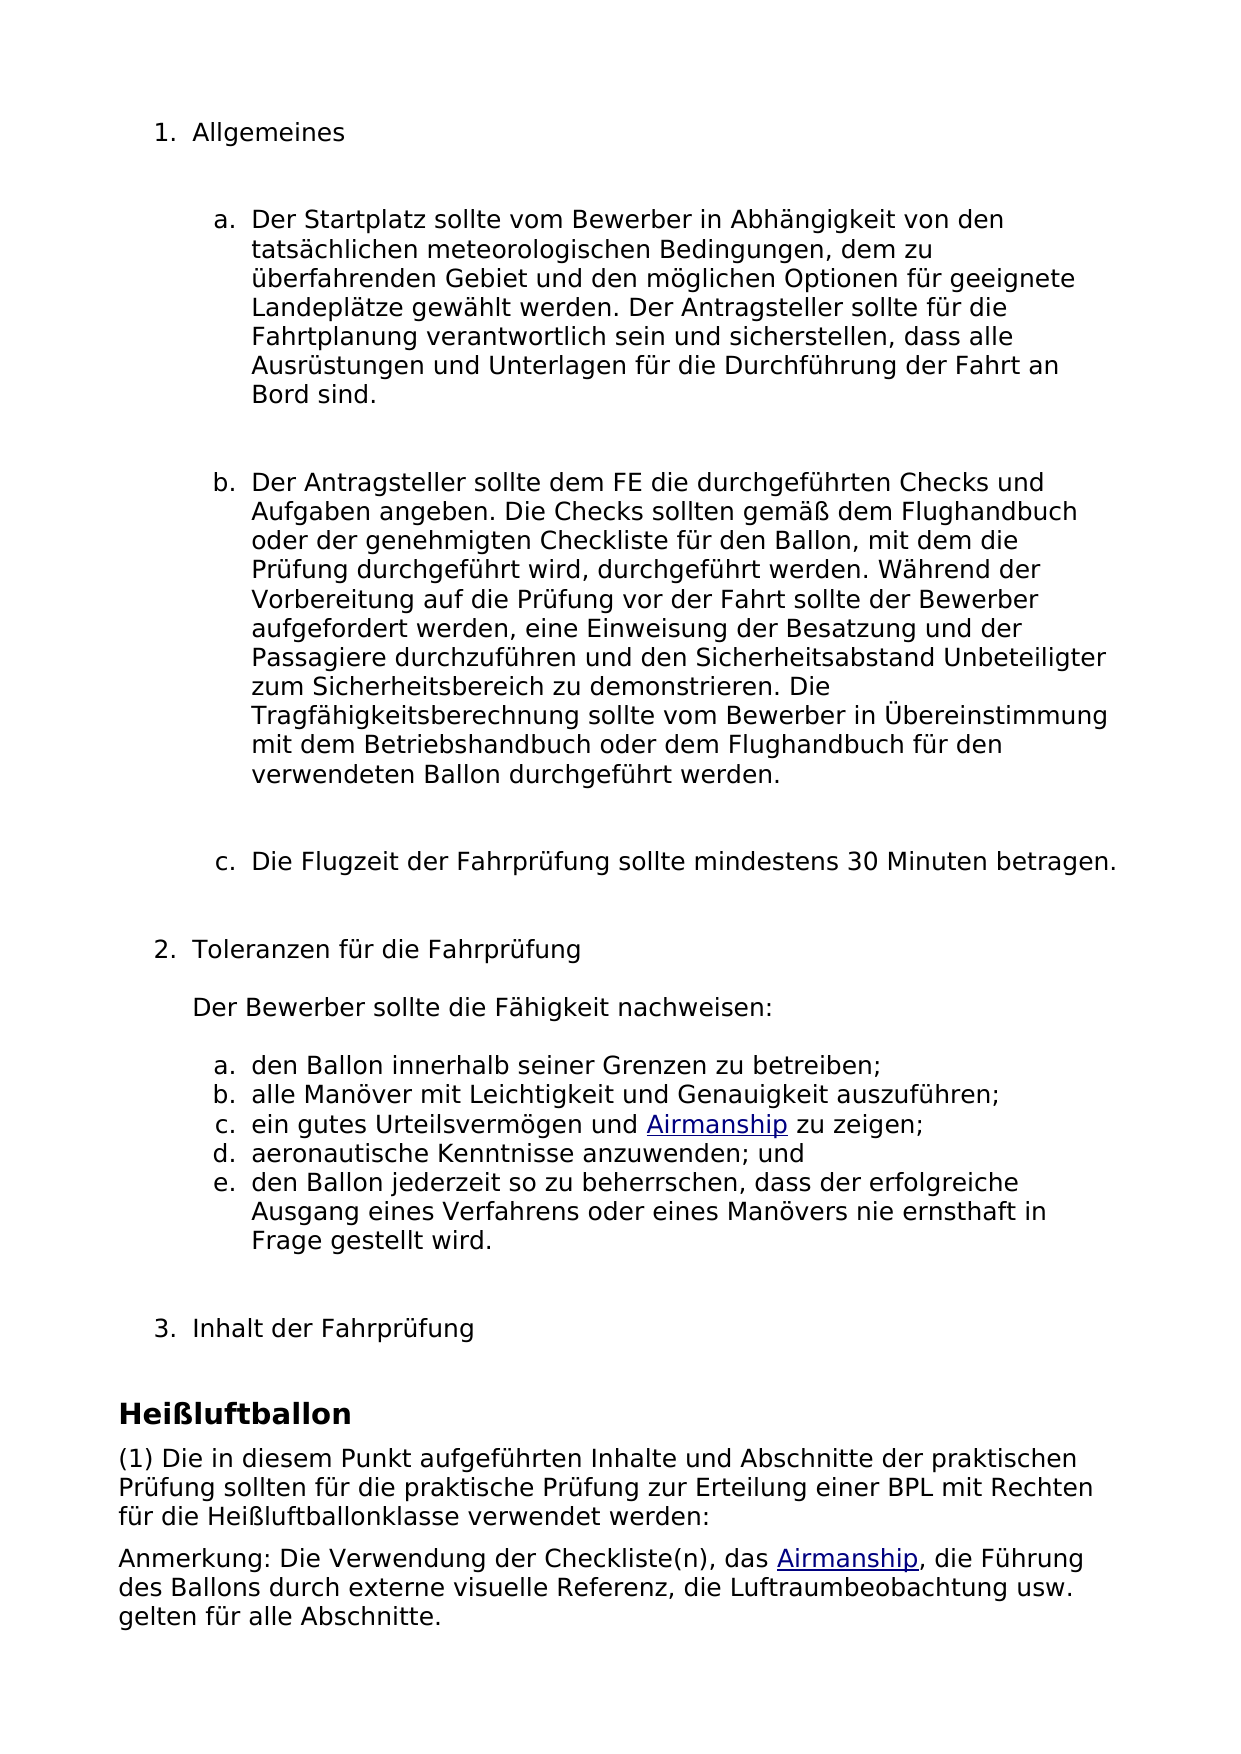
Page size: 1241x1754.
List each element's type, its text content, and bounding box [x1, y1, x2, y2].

list Allgemeines [177, 118, 1122, 206]
list Der Antragsteller sollte dem FE die durchgeführten Checks und Aufgaben angeben. Die Checks sollten gemäß dem Flughandbuch oder der genehmigten Checkliste für den Ballon, mit dem die Prüfung durchgeführt wird, durchgeführt werden. Während der Vorbereitung auf die Prüfung vor der Fahrt sollte der Bewerber aufgefordert werden, eine Einweisung der Besatzung und der Passagiere durchzuführen und den Sicherheitsabstand Unbeteiligter zum Sicherheitsbereich zu demonstrieren. Die Tragfähigkeitsberechnung sollte vom Bewerber in Übereinstimmung mit dem Betriebshandbuch oder dem Flughandbuch für den verwendeten Ballon durchgeführt werden. [236, 468, 1122, 847]
list aeronautische Kenntnisse anzuwenden; und [236, 1139, 1122, 1168]
list den Ballon jederzeit so zu beherrschen, dass der erfolgreiche Ausgang eines Verfahrens oder eines Manövers nie ernsthaft in Frage gestellt wird. [236, 1168, 1122, 1314]
list alle Manöver mit Leichtigkeit und Genauigkeit auszuführen; [236, 1081, 1122, 1110]
list ein gutes Urteilsvermögen und Airmanship zu zeigen; [236, 1110, 1122, 1139]
text Anmerkung: Die Verwendung der Checkliste(n), das Airmanship, die Führung des Ballons durch externe visuelle Referenz, die Luftraumbeobachtung usw. gelten für alle Abschnitte. [118, 1544, 1122, 1632]
list den Ballon innerhalb seiner Grenzen zu betreiben; [236, 1051, 1122, 1081]
text (1) Die in diesem Punkt aufgeführten Inhalte und Abschnitte der praktischen Prüfung sollten für die praktische Prüfung zur Erteilung einer BPL mit Rechten für die Heißluftballonklasse verwendet werden: [118, 1444, 1122, 1532]
subtitle Heißluftballon [118, 1398, 1122, 1432]
list Inhalt der Fahrprüfung [177, 1314, 1122, 1343]
list Toleranzen für die Fahrprüfung Der Bewerber sollte die Fähigkeit nachweisen: [177, 935, 1122, 1051]
list Die Flugzeit der Fahrprüfung sollte mindestens 30 Minuten betragen. [236, 847, 1122, 935]
list Der Startplatz sollte vom Bewerber in Abhängigkeit von den tatsächlichen meteorologischen Bedingungen, dem zu überfahrenden Gebiet und den möglichen Optionen für geeignete Landeplätze gewählt werden. Der Antragsteller sollte für die Fahrtplanung verantwortlich sein und sicherstellen, dass alle Ausrüstungen und Unterlagen für die Durchführung der Fahrt an Bord sind. [236, 206, 1122, 468]
